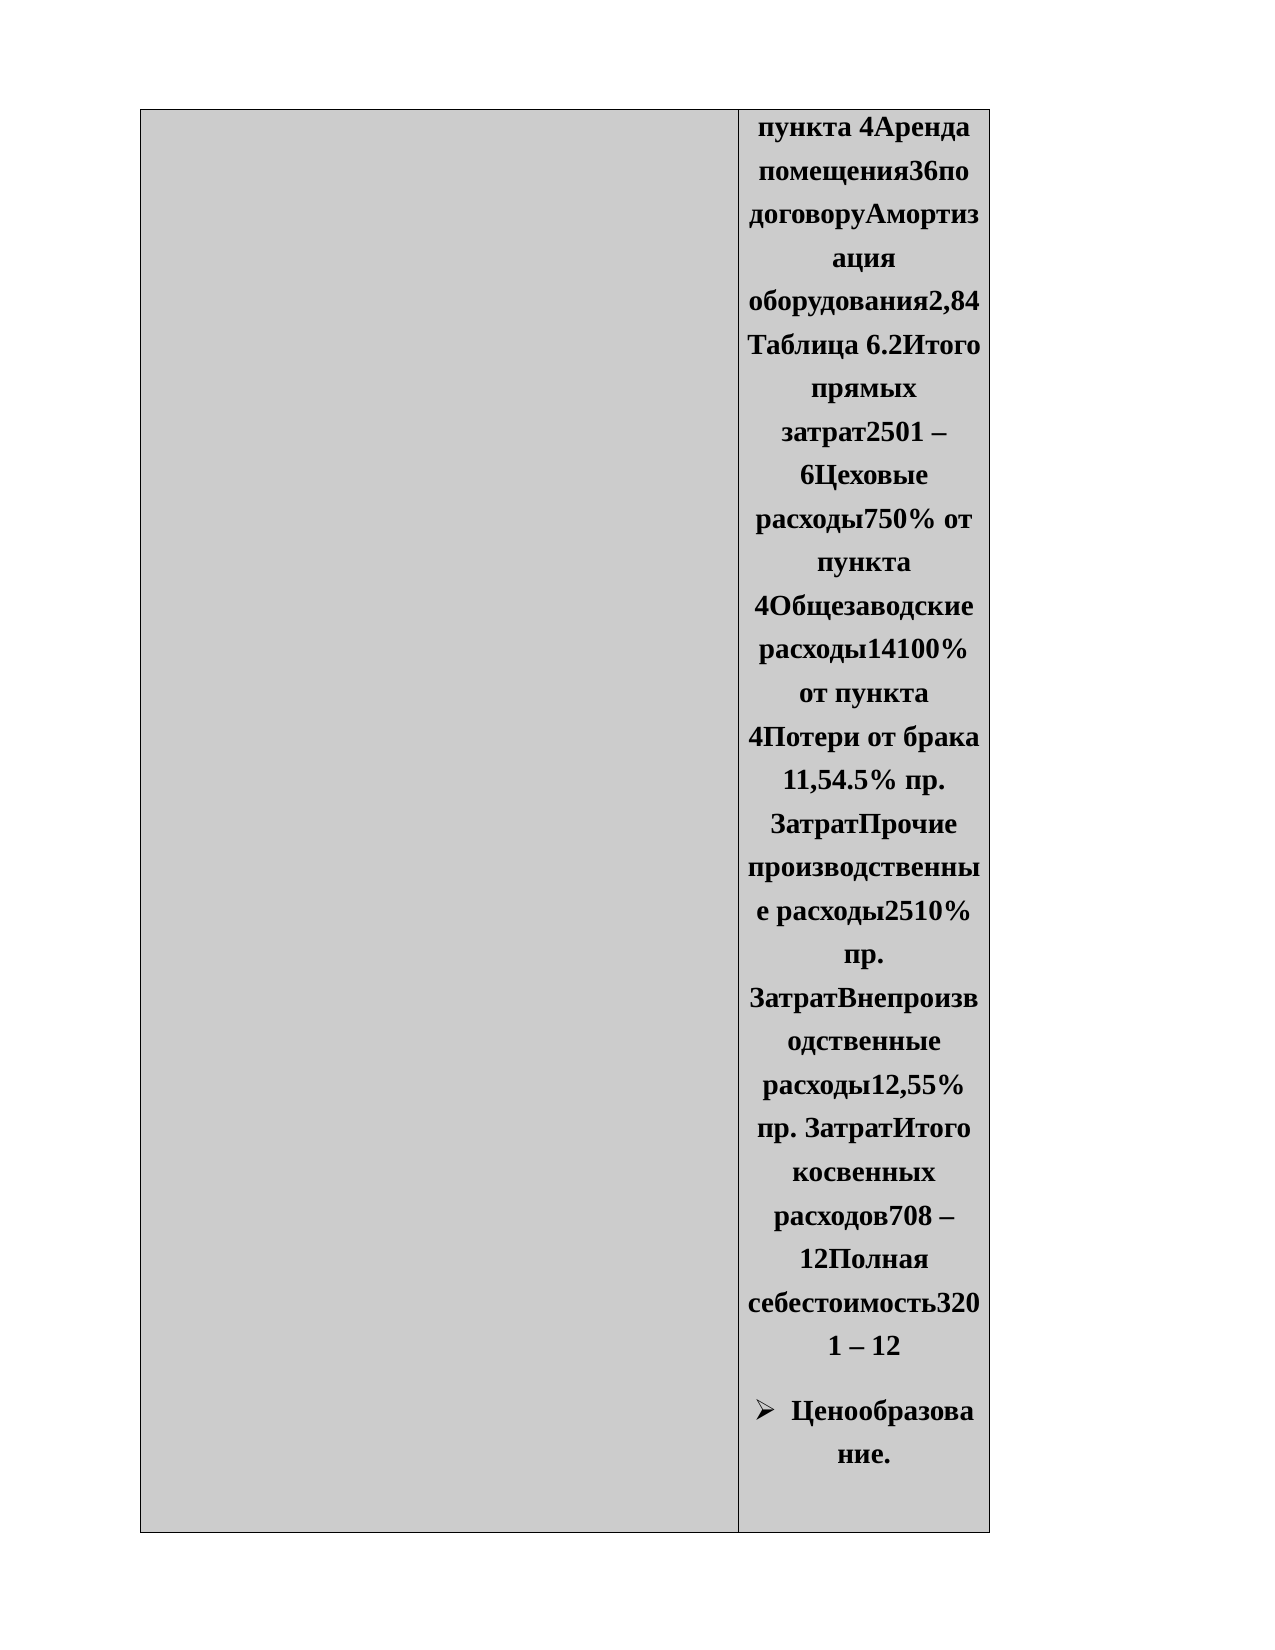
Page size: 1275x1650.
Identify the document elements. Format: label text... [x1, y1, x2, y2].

table_header Среднее число покупателей во всех магазинах ( за 1998 год ) Средние темпы роста числа покупателей за 1998 годОбъем продаж за 1998 год (усреднен по имеющимся магазинам) Средние темпы роста объема продаж за 1998 годХарактеристикиДизайн.Прочность.Аэродинамичность.Износоустойчивость. Нагрузка на подшипник.Отечественные машиныЗарубежные машиныЦена Защищенность от мелких повреждений (царапин)Каналы сбыта Продукции 1)Со складов фирмы 2)Через посредников3)Через магазины6)Заказы по телефонам 4)Заказы по почте5)Продажа в автосервисе6)Индивидуальные заказы дизайна диска7)Заказы дизайна диска фирмами (партиями) Простые рискиУдаленность от транспортаРост цен на комплектующие Несвоевременные поставки комплектующих Несвоевременная подготовка ИТР и рабочих Увеличение конкурентов Недобросовестность Подрядчика Неустойчивость спросаСнижение цен конкурентами Увеличение производства у конкурентов Трудности с набором квалифицированной силыНеплатежеспособность заказчиков и потребителейНепредвиденные затраты в том числе из-за инфляцииРост налоговУгроза забастовкиНедостаточная зарплатаИзношенность оборудованияНестабильность качества сырья и материалов Отсутствие резерва мощности№12Наименование МатериалаСталь (марки 1245-76)Титановый сплав (марки 1873-67)Пластик (марки 1593-33)Итого всех затрат на материалы№ 1234567 8910111213 № 12 №12345№ 123 Показатели1 Предполагаемый объем производства (шт.)2 Предполагаемая доля на рынке (выраженная в %)3 Предполагаемая продажа (по цене 410|450 руб.) Годы1999Итого2000Итого2001 Год200020012002№ 12345 6 789Наименование Объем производства Полная себестоимость за единицу продуктаПрибыль с единицы Объем себестоимости Выручка Прибыль Чистая прибыльРентабельность ПродукцииРентабельность ПродажНорма прибыли Окупаемость проекта.123456781 2 3 4 5 6 7 [141, 110, 738, 1532]
